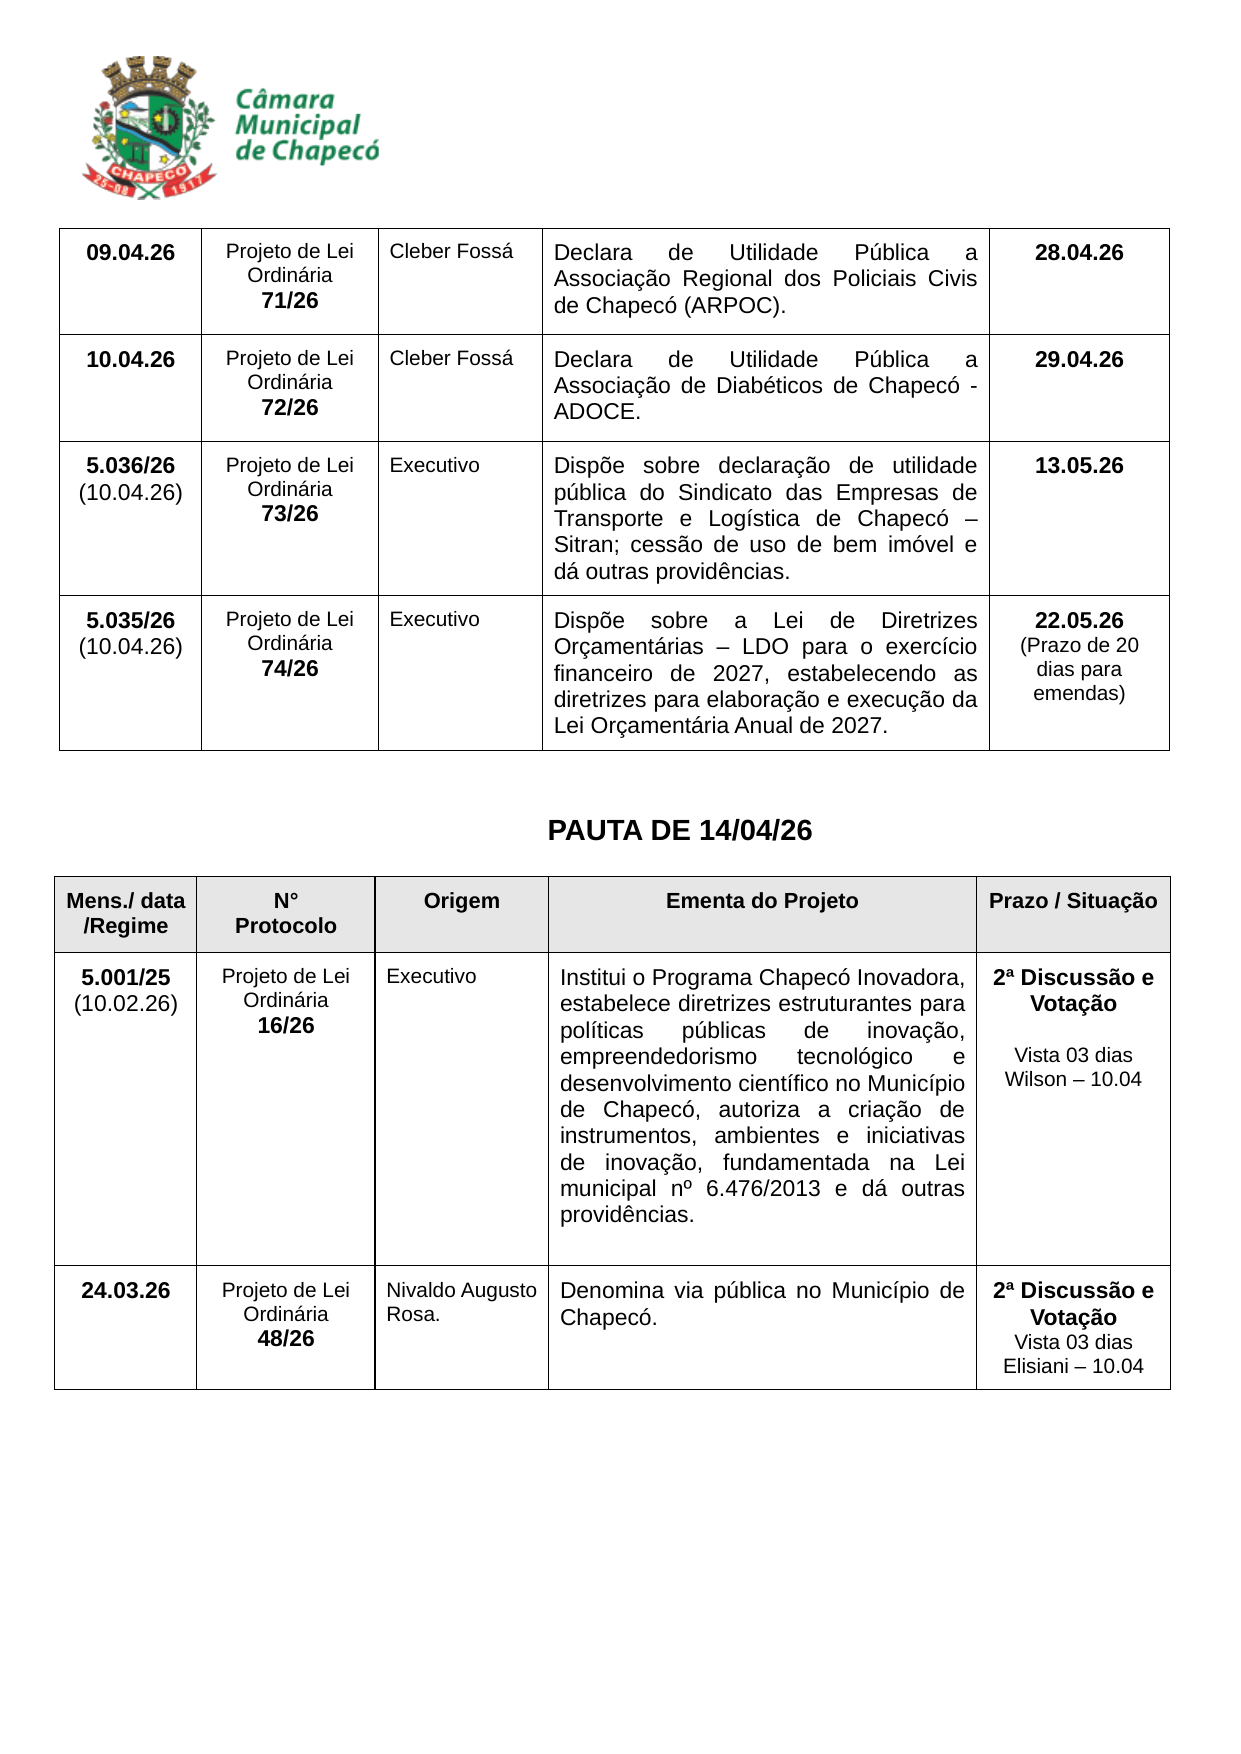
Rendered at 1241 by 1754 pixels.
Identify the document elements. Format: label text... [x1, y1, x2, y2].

table_cell 24.03.26 [55, 1266, 196, 1389]
table_header Ementa do Projeto [549, 877, 976, 952]
table_cell Projeto de Lei Ordinária 74/26 [202, 596, 378, 750]
table_cell 5.001/25 (10.02.26) [55, 953, 196, 1265]
table_cell Cleber Fossá [379, 335, 542, 441]
table_cell Declara de Utilidade Pública a Associação de Diabéticos de Chapecó - ADOCE. [543, 335, 989, 441]
table_cell 2ª Discussão e Votação Vista 03 dias Elisiani – 10.04 [977, 1266, 1170, 1389]
table_cell Dispõe sobre a Lei de Diretrizes Orçamentárias – LDO para o exercício financeiro de 2027, estabelecendo as diretrizes para elaboração e execução da Lei Orçamentária Anual de 2027. [543, 596, 989, 750]
table_cell Projeto de Lei Ordinária 72/26 [202, 335, 378, 441]
table_cell Executivo [379, 596, 542, 750]
table_cell Nivaldo Augusto Rosa. [376, 1266, 548, 1389]
table_cell 2ª Discussão e Votação Vista 03 dias Wilson – 10.04 [977, 953, 1170, 1265]
picture [81, 56, 379, 200]
table_cell 09.04.26 [60, 229, 201, 334]
table_cell Denomina via pública no Município de Chapecó. [549, 1266, 976, 1389]
table_cell Projeto de Lei Ordinária 73/26 [202, 442, 378, 595]
table_header Mens./ data /Regime [55, 877, 196, 952]
table_cell Executivo [376, 953, 548, 1265]
table_header N° Protocolo [197, 877, 374, 952]
table_header Prazo / Situação [977, 877, 1170, 952]
table_cell Projeto de Lei Ordinária 16/26 [197, 953, 374, 1265]
table_cell Dispõe sobre declaração de utilidade pública do Sindicato das Empresas de Transporte e Logística de Chapecó – Sitran; cessão de uso de bem imóvel e dá outras providências. [543, 442, 989, 595]
table_cell 28.04.26 [990, 229, 1169, 334]
table_cell 5.036/26 (10.04.26) [60, 442, 201, 595]
table_cell Declara de Utilidade Pública a Associação Regional dos Policiais Civis de Chapecó (ARPOC). [543, 229, 989, 334]
table_header Origem [376, 877, 548, 952]
table_cell 29.04.26 [990, 335, 1169, 441]
table_cell Projeto de Lei Ordinária 71/26 [202, 229, 378, 334]
table_cell Institui o Programa Chapecó Inovadora, estabelece diretrizes estruturantes para políticas públicas de inovação, empreendedorismo tecnológico e desenvolvimento científico no Município de Chapecó, autoriza a criação de instrumentos, ambientes e iniciativas de inovação, fundamentada na Lei municipal nº 6.476/2013 e dá outras providências. [549, 953, 976, 1265]
table_cell 5.035/26 (10.04.26) [60, 596, 201, 750]
table_cell 10.04.26 [60, 335, 201, 441]
table_cell Projeto de Lei Ordinária 48/26 [197, 1266, 374, 1389]
table_cell 13.05.26 [990, 442, 1169, 595]
subtitle PAUTA DE 14/04/26 [215, 813, 1145, 846]
table_cell Cleber Fossá [379, 229, 542, 334]
table_cell 22.05.26 (Prazo de 20 dias para emendas) [990, 596, 1169, 750]
table_cell Executivo [379, 442, 542, 595]
